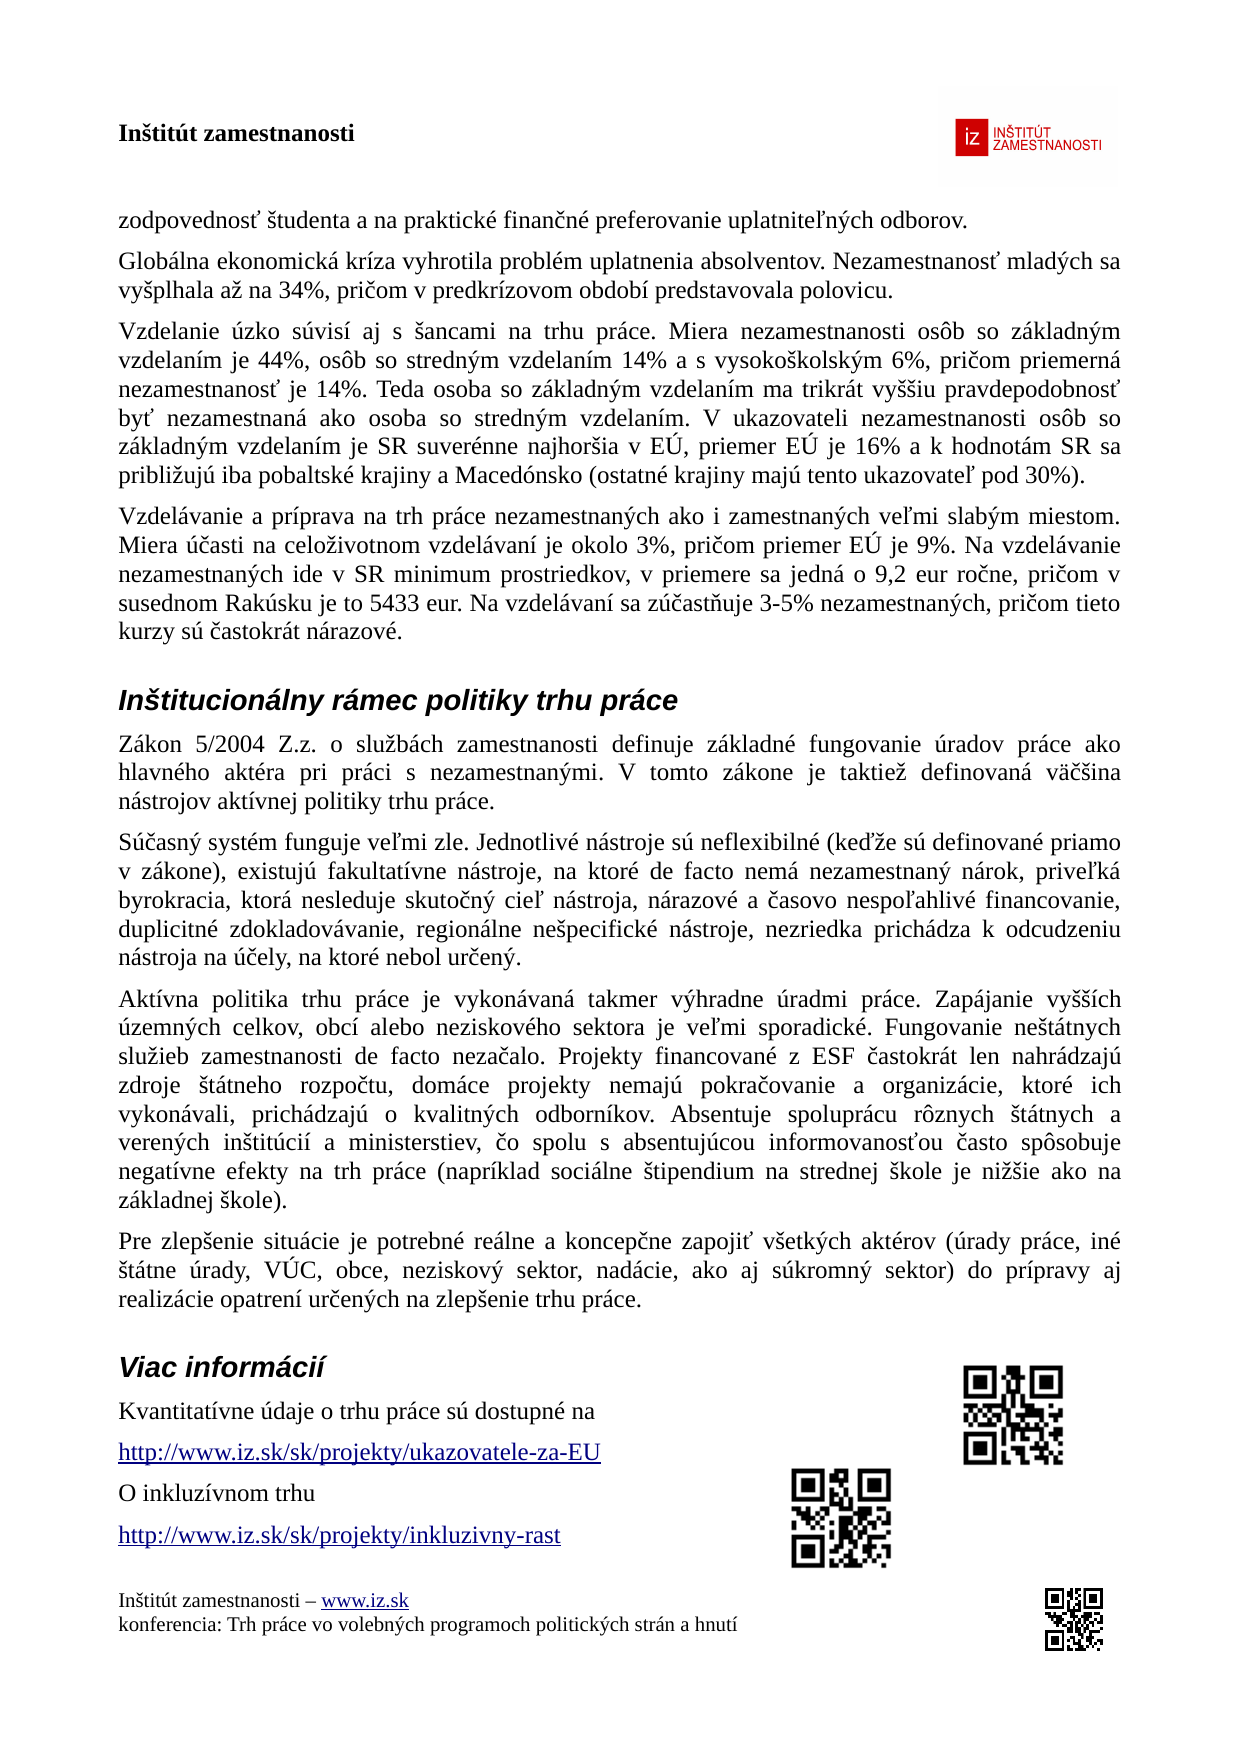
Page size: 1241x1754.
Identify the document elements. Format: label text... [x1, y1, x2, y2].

text Pre zlepšenie situácie je potrebné reálne a koncepčne zapojiť všetkých aktérov (úrady práce, iné štátne úrady, VÚC, obce, neziskový sektor, nadácie, ako aj súkromný sektor) do prípravy aj realizácie opatrení určených na zlepšenie trhu práce. [118, 1226, 1122, 1312]
text Vzdelanie úzko súvisí aj s šancami na trhu práce. Miera nezamestnanosti osôb so základným vzdelaním je 44%, osôb so stredným vzdelaním 14% a s vysokoškolským 6%, pričom priemerná nezamestnanosť je 14%. Teda osoba so základným vzdelaním ma trikrát vyššiu pravdepodobnosť byť nezamestnaná ako osoba so stredným vzdelaním. V ukazovateli nezamestnanosti osôb so základným vzdelaním je SR suverénne najhoršia v EÚ, priemer EÚ je 16% a k hodnotám SR sa približujú iba pobaltské krajiny a Macedónsko (ostatné krajiny majú tento ukazovateľ pod 30%). [118, 316, 1122, 489]
text zodpovednosť študenta a na praktické finančné preferovanie uplatniteľných odborov. [118, 205, 1122, 234]
text [1082, 1437, 1122, 1466]
picture [945, 1347, 1082, 1484]
subtitle [1082, 1350, 1122, 1383]
text Súčasný systém funguje veľmi zle. Jednotlivé nástroje sú neflexibilné (keďže sú definované priamo v zákone), existujú fakultatívne nástroje, na ktoré de facto nemá nezamestnaný nárok, priveľká byrokracia, ktorá nesleduje skutočný cieľ nástroja, nárazové a časovo nespoľahlivé financovanie, duplicitné zdokladovávanie, regionálne nešpecifické nástroje, nezriedka prichádza k odcudzeniu nástroja na účely, na ktoré nebol určený. [118, 827, 1122, 971]
picture [937, 86, 1119, 187]
text Vzdelávanie a príprava na trh práce nezamestnaných ako i zamestnaných veľmi slabým miestom. Miera účasti na celoživotnom vzdelávaní je okolo 3%, pričom priemer EÚ je 9%. Na vzdelávanie nezamestnaných ide v SR minimum prostriedkov, v priemere sa jedná o 9,2 eur ročne, pričom v susednom Rakúsku je to 5433 eur. Na vzdelávaní sa zúčastňuje 3-5% nezamestnaných, pričom tieto kurzy sú častokrát nárazové. [118, 501, 1122, 645]
text Kvantitatívne údaje o trhu práce sú dostupné na [118, 1396, 945, 1425]
picture [773, 1450, 910, 1587]
text http://www.iz.sk/sk/projekty/ukazovatele-za-EU [118, 1437, 945, 1466]
picture [1034, 1576, 1113, 1664]
text [1082, 1396, 1122, 1425]
text Globálna ekonomická kríza vyhrotila problém uplatnenia absolventov. Nezamestnanosť mladých sa vyšplhala až na 34%, pričom v predkrízovom období predstavovala polovicu. [118, 246, 1122, 304]
text Aktívna politika trhu práce je vykonávaná takmer výhradne úradmi práce. Zapájanie vyšších územných celkov, obcí alebo neziskového sektora je veľmi sporadické. Fungovanie neštátnych služieb zamestnanosti de facto nezačalo. Projekty financované z ESF častokrát len nahrádzajú zdroje štátneho rozpočtu, domáce projekty nemajú pokračovanie a organizácie, ktoré ich vykonávali, prichádzajú o kvalitných odborníkov. Absentuje spoluprácu rôznych štátnych a verených inštitúcií a ministerstiev, čo spolu s absentujúcou informovanosťou často spôsobuje negatívne efekty na trh práce (napríklad sociálne štipendium na strednej škole je nižšie ako na základnej škole). [118, 984, 1122, 1214]
text Zákon 5/2004 Z.z. o službách zamestnanosti definuje základné fungovanie úradov práce ako hlavného aktéra pri práci s nezamestnanými. V tomto zákone je taktiež definovaná väčšina nástrojov aktívnej politiky trhu práce. [118, 729, 1122, 815]
text http://www.iz.sk/sk/projekty/inkluzivny-rast [118, 1520, 773, 1548]
text O inkluzívnom trhu [118, 1478, 773, 1507]
subtitle Viac informácií [118, 1350, 945, 1383]
text [910, 1520, 1122, 1548]
text [910, 1478, 1122, 1507]
subtitle Inštitucionálny rámec politiky trhu práce [118, 683, 1122, 716]
